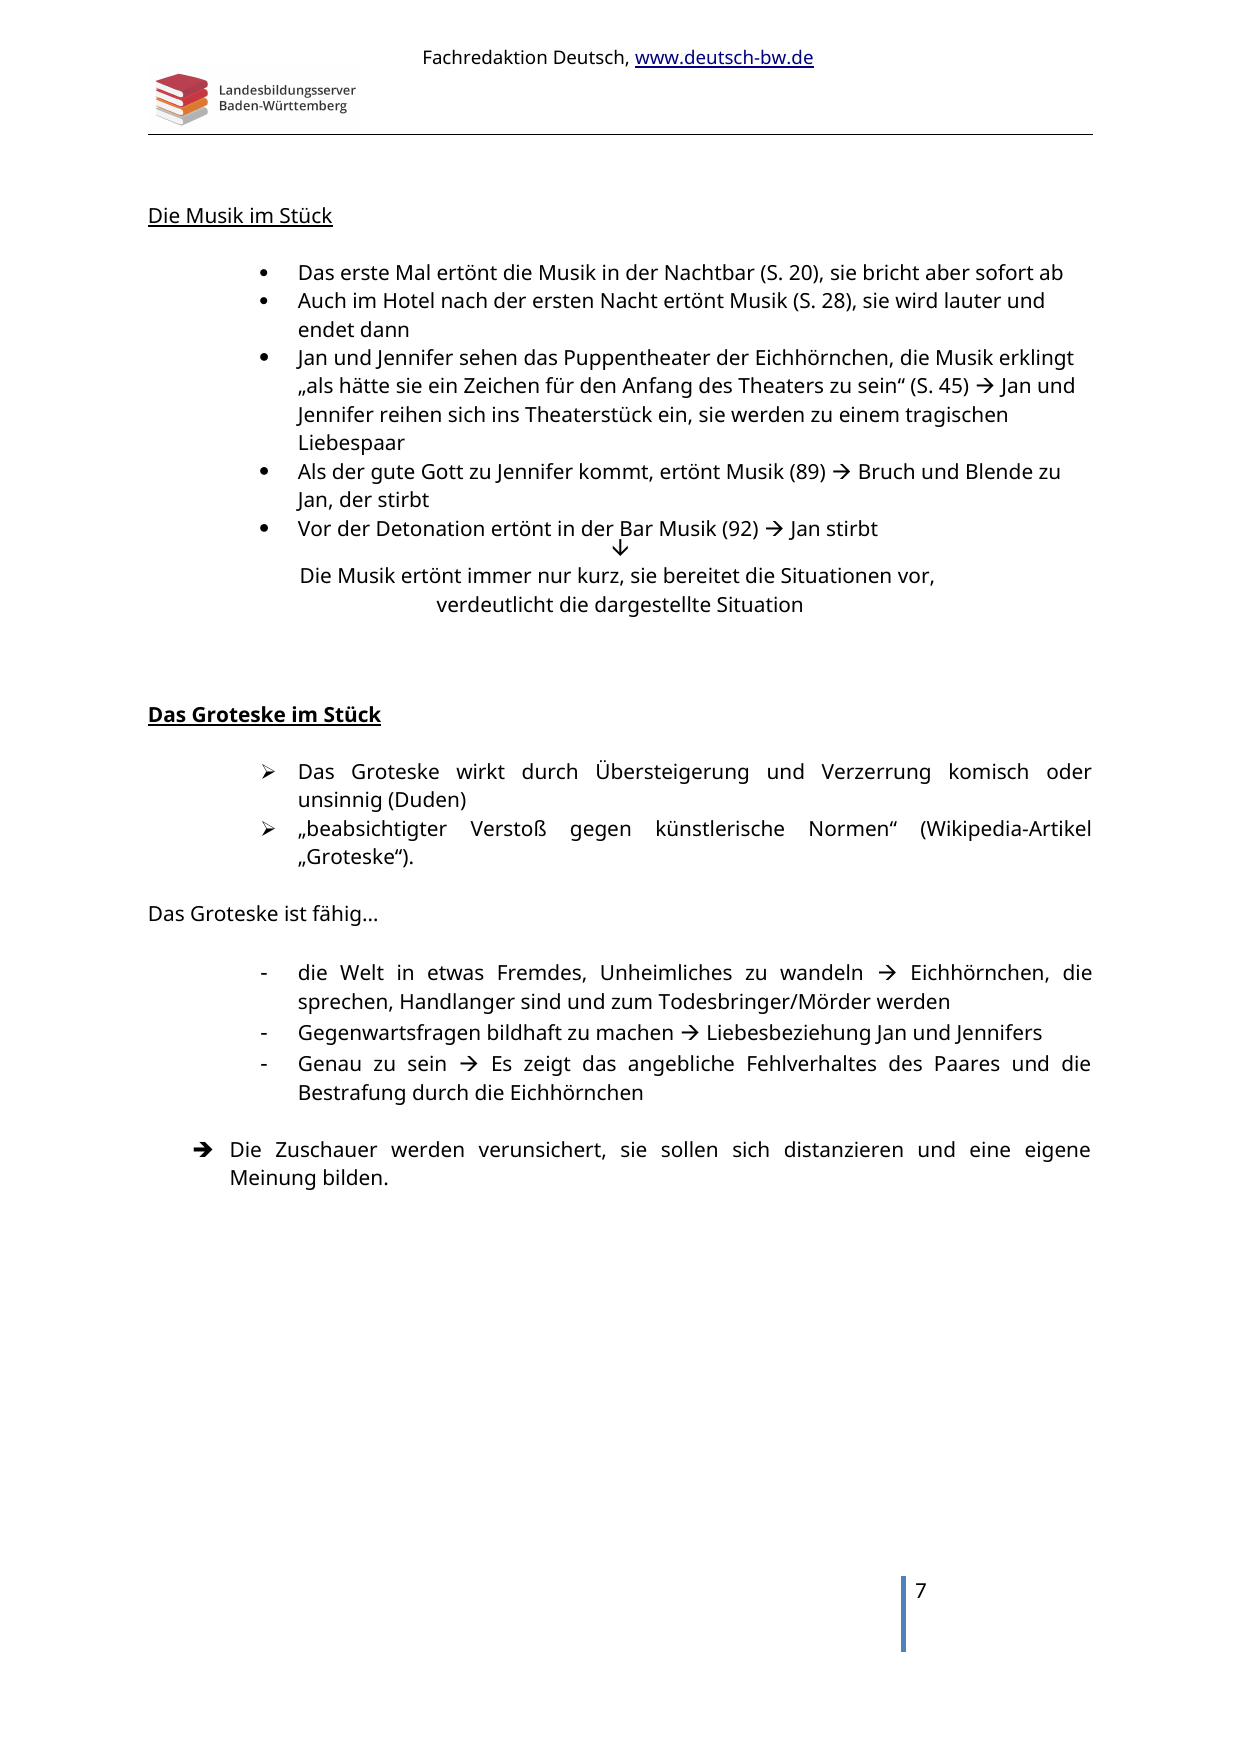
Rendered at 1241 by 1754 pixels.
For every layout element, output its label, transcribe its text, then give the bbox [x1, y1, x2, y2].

text verdeutlicht die dargestellte Situation [148, 590, 1093, 618]
list Jan und Jennifer sehen das Puppentheater der Eichhörnchen, die Musik erklingt „als hätte sie ein Zeichen für den Anfang des Theaters zu sein“ (S. 45)  Jan und Jennifer reihen sich ins Theaterstück ein, sie werden zu einem tragischen Liebespaar [260, 343, 1093, 457]
text Die Musik im Stück [148, 201, 1093, 229]
list Gegenwartsfragen bildhaft zu machen  Liebesbeziehung Jan und Jennifers [260, 1016, 1093, 1047]
list Die Zuschauer werden verunsichert, sie sollen sich distanzieren und eine eigene Meinung bilden. [192, 1135, 1093, 1192]
list Vor der Detonation ertönt in der Bar Musik (92)  Jan stirbt [260, 514, 1093, 542]
text Das Groteske im Stück [148, 700, 1093, 728]
text Die Musik ertönt immer nur kurz, sie bereitet die Situationen vor, [148, 561, 1093, 590]
text Das Groteske ist fähig… [148, 899, 1093, 927]
list Als der gute Gott zu Jennifer kommt, ertönt Musik (89)  Bruch und Blende zu Jan, der stirbt [260, 457, 1093, 514]
list Genau zu sein  Es zeigt das angebliche Fehlverhaltes des Paares und die Bestrafung durch die Eichhörnchen [260, 1047, 1093, 1107]
text  [148, 542, 1093, 561]
list die Welt in etwas Fremdes, Unheimliches zu wandeln  Eichhörnchen, die sprechen, Handlanger sind und zum Todesbringer/Mörder werden [260, 956, 1093, 1016]
list „beabsichtigter Verstoß gegen künstlerische Normen“ (Wikipedia-Artikel „Groteske“). [260, 814, 1093, 871]
list Das Groteske wirkt durch Übersteigerung und Verzerrung komisch oder unsinnig (Duden) [260, 757, 1093, 814]
list Auch im Hotel nach der ersten Nacht ertönt Musik (S. 28), sie wird lauter und endet dann [260, 286, 1093, 343]
list Das erste Mal ertönt die Musik in der Nachtbar (S. 20), sie bricht aber sofort ab [260, 258, 1093, 286]
